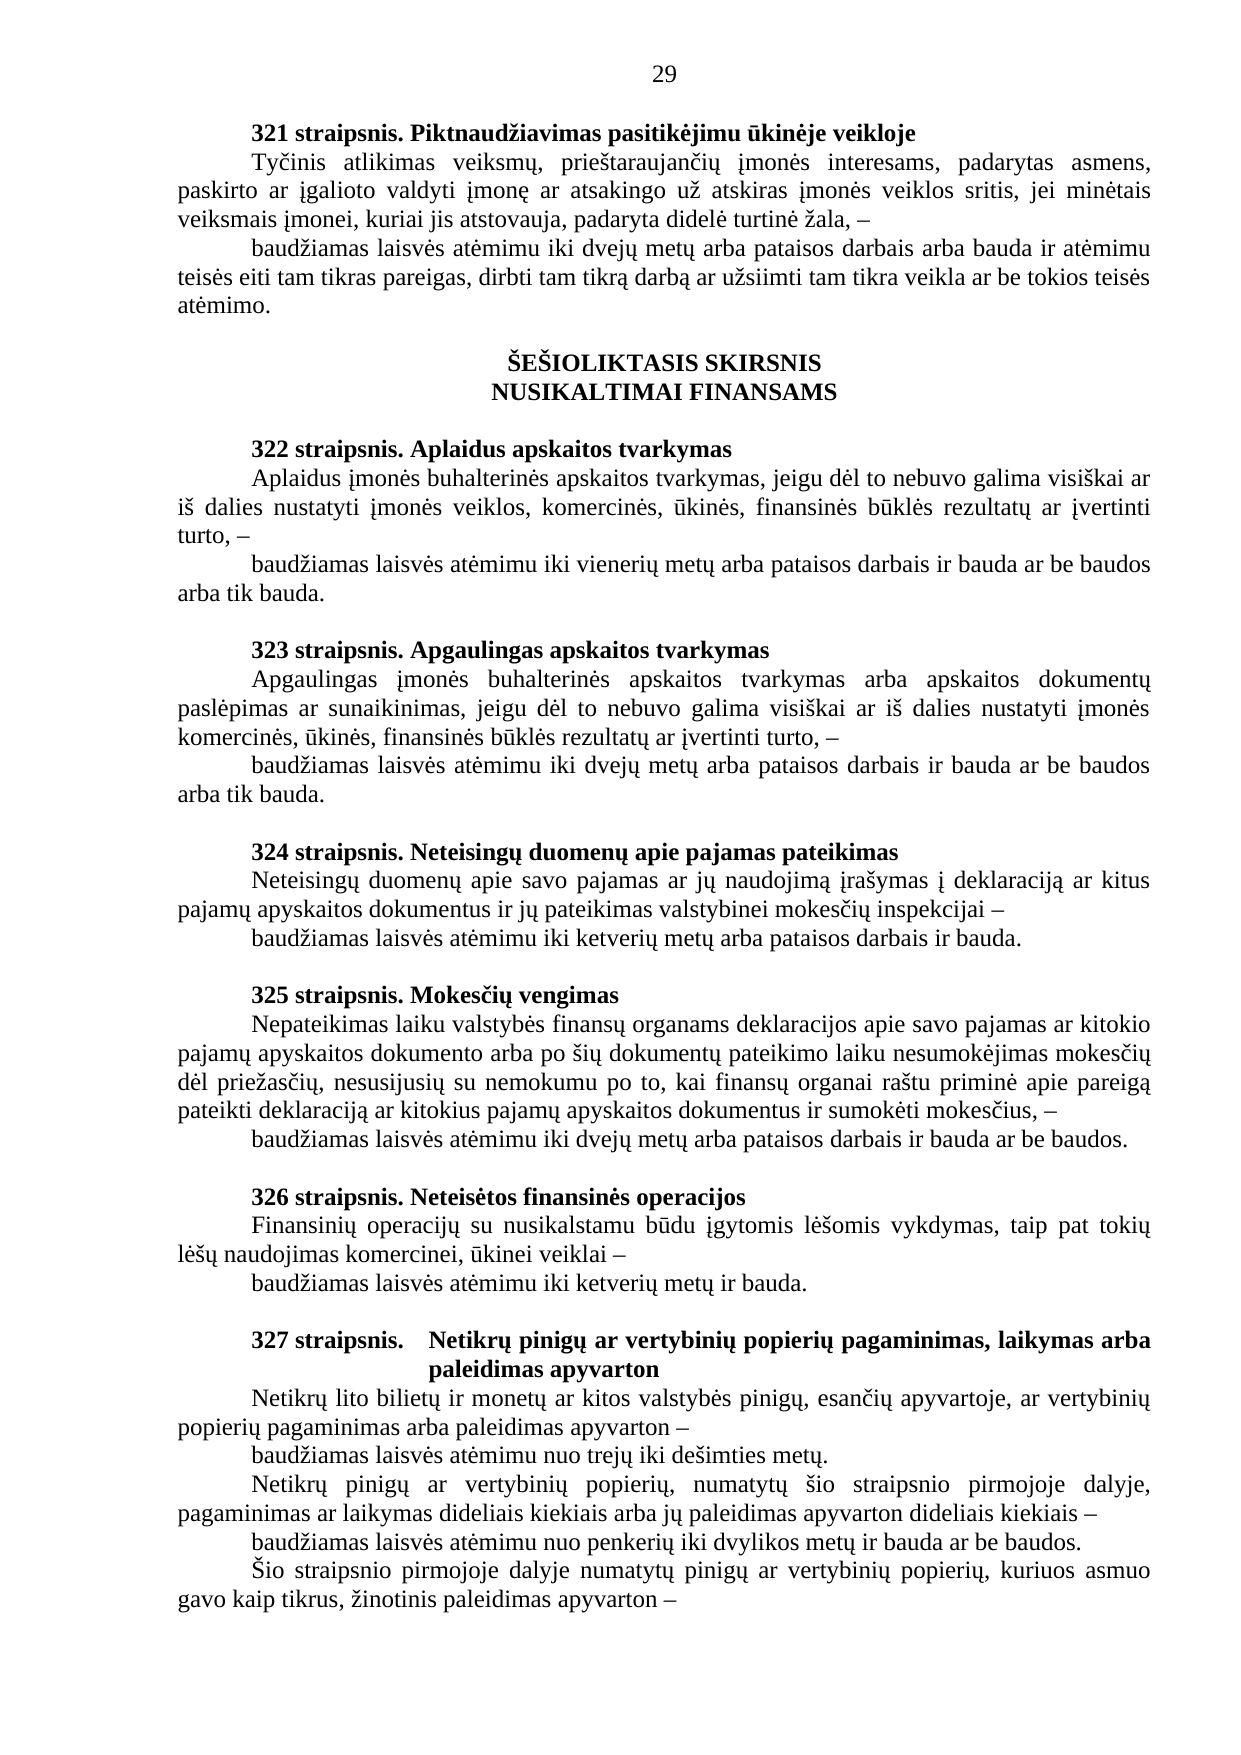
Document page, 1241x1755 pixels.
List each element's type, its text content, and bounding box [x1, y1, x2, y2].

text baudžiamas laisvės atėmimu iki vienerių metų arba pataisos darbais ir bauda ar be baudos arba tik bauda. [177, 549, 1152, 607]
text NUSIKALTIMAI FINANSAMS [177, 377, 1152, 406]
text 326 straipsnis. Neteisėtos finansinės operacijos [177, 1182, 1152, 1211]
text Nepateikimas laiku valstybės finansų organams deklaracijos apie savo pajamas ar kitokio pajamų apyskaitos dokumento arba po šių dokumentų pateikimo laiku nesumokėjimas mokesčių dėl priežasčių, nesusijusių su nemokumu po to, kai finansų organai raštu priminė apie pareigą pateikti deklaraciją ar kitokius pajamų apyskaitos dokumentus ir sumokėti mokesčius, – [177, 1009, 1152, 1124]
text baudžiamas laisvės atėmimu iki dvejų metų arba pataisos darbais ir bauda ar be baudos. [177, 1124, 1152, 1153]
text Netikrų pinigų ar vertybinių popierių, numatytų šio straipsnio pirmojoje dalyje, pagaminimas ar laikymas dideliais kiekiais arba jų paleidimas apyvarton dideliais kiekiais – [177, 1469, 1152, 1527]
text Apgaulingas įmonės buhalterinės apskaitos tvarkymas arba apskaitos dokumentų paslėpimas ar sunaikinimas, jeigu dėl to nebuvo galima visiškai ar iš dalies nustatyti įmonės komercinės, ūkinės, finansinės būklės rezultatų ar įvertinti turto, – [177, 664, 1152, 751]
text Šio straipsnio pirmojoje dalyje numatytų pinigų ar vertybinių popierių, kuriuos asmuo gavo kaip tikrus, žinotinis paleidimas apyvarton – [177, 1556, 1152, 1613]
text Finansinių operacijų su nusikalstamu būdu įgytomis lėšomis vykdymas, taip pat tokių lėšų naudojimas komercinei, ūkinei veiklai – [177, 1211, 1152, 1268]
text 323 straipsnis. Apgaulingas apskaitos tvarkymas [177, 636, 1152, 664]
text baudžiamas laisvės atėmimu iki ketverių metų arba pataisos darbais ir bauda. [177, 923, 1152, 952]
text baudžiamas laisvės atėmimu iki dvejų metų arba pataisos darbais arba bauda ir atėmimu teisės eiti tam tikras pareigas, dirbti tam tikrą darbą ar užsiimti tam tikra veikla ar be tokios teisės atėmimo. [177, 233, 1152, 319]
text 325 straipsnis. Mokesčių vengimas [177, 981, 1152, 1009]
text baudžiamas laisvės atėmimu nuo trejų iki dešimties metų. [177, 1441, 1152, 1469]
text baudžiamas laisvės atėmimu iki ketverių metų ir bauda. [177, 1268, 1152, 1297]
text baudžiamas laisvės atėmimu iki dvejų metų arba pataisos darbais ir bauda ar be baudos arba tik bauda. [177, 751, 1152, 808]
text Neteisingų duomenų apie savo pajamas ar jų naudojimą įrašymas į deklaraciją ar kitus pajamų apyskaitos dokumentus ir jų pateikimas valstybinei mokesčių inspekcijai – [177, 866, 1152, 923]
text Tyčinis atlikimas veiksmų, prieštaraujančių įmonės interesams, padarytas asmens, paskirto ar įgalioto valdyti įmonę ar atsakingo už atskiras įmonės veiklos sritis, jei minėtais veiksmais įmonei, kuriai jis atstovauja, padaryta didelė turtinė žala, – [177, 147, 1152, 233]
text 327 straipsnis. Netikrų pinigų ar vertybinių popierių pagaminimas, laikymas arba paleidimas apyvarton [251, 1326, 1152, 1383]
text Aplaidus įmonės buhalterinės apskaitos tvarkymas, jeigu dėl to nebuvo galima visiškai ar iš dalies nustatyti įmonės veiklos, komercinės, ūkinės, finansinės būklės rezultatų ar įvertinti turto, – [177, 463, 1152, 549]
text 324 straipsnis. Neteisingų duomenų apie pajamas pateikimas [177, 837, 1152, 866]
text baudžiamas laisvės atėmimu nuo penkerių iki dvylikos metų ir bauda ar be baudos. [177, 1527, 1152, 1556]
text ŠEŠIOLIKTASIS SKIRSNIS [177, 348, 1152, 377]
text 321 straipsnis. Piktnaudžiavimas pasitikėjimu ūkinėje veikloje [177, 118, 1152, 147]
text Netikrų lito bilietų ir monetų ar kitos valstybės pinigų, esančių apyvartoje, ar vertybinių popierių pagaminimas arba paleidimas apyvarton – [177, 1383, 1152, 1441]
text 322 straipsnis. Aplaidus apskaitos tvarkymas [177, 434, 1152, 463]
